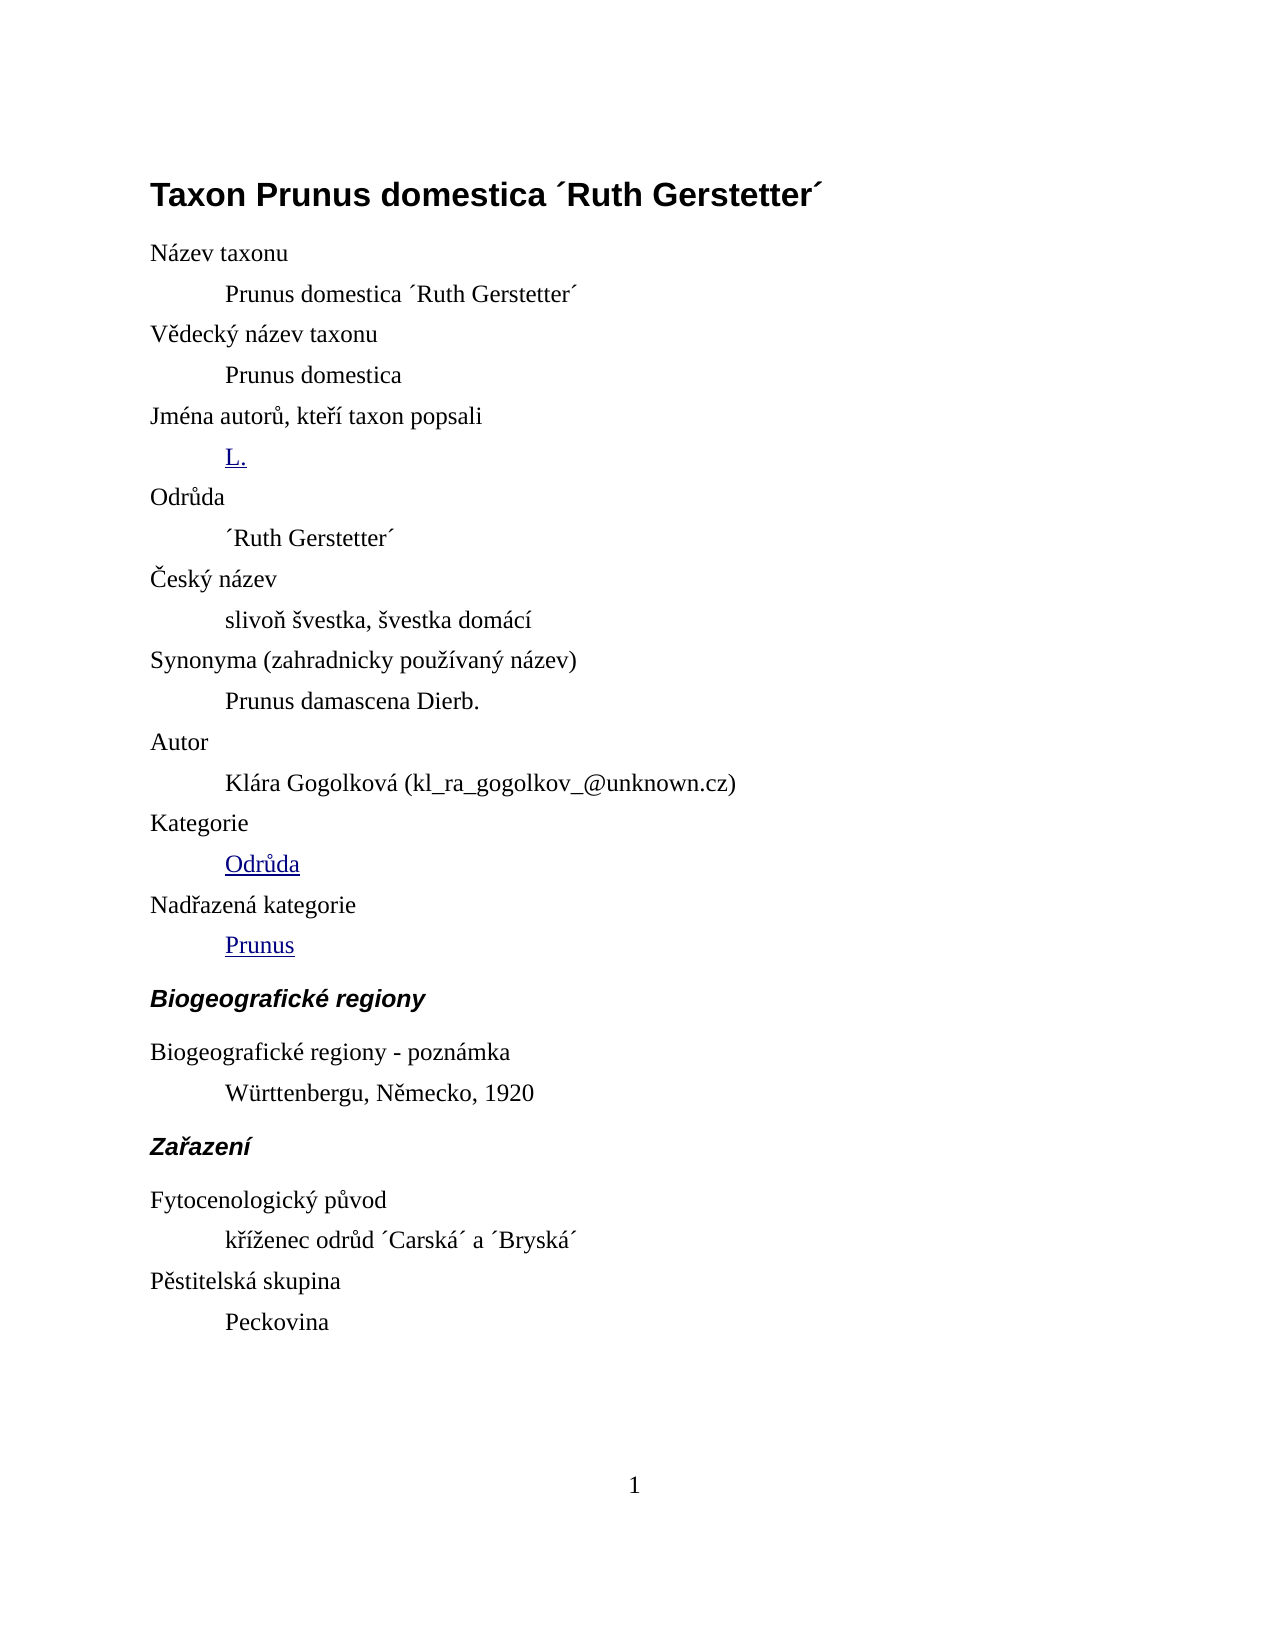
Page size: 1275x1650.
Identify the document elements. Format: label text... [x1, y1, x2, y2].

text Synonyma (zahradnicky používaný název) [150, 645, 1125, 674]
subtitle Biogeografické regiony [150, 984, 1125, 1013]
text kříženec odrůd ´Carská´ a ´Bryská´ [225, 1226, 1125, 1254]
text ´Ruth Gerstetter´ [225, 523, 1125, 552]
text Kategorie [150, 808, 1125, 837]
text L. [225, 442, 1125, 471]
text Odrůda [225, 849, 1125, 878]
text Jména autorů, kteří taxon popsali [150, 401, 1125, 430]
text Pěstitelská skupina [150, 1266, 1125, 1295]
text Fytocenologický původ [150, 1185, 1125, 1213]
text Odrůda [150, 482, 1125, 511]
subtitle Zařazení [150, 1132, 1125, 1160]
text Prunus domestica [225, 360, 1125, 389]
text Vědecký název taxonu [150, 319, 1125, 348]
text Autor [150, 727, 1125, 756]
text Prunus domestica ´Ruth Gerstetter´ [225, 279, 1125, 308]
text Peckovina [225, 1307, 1125, 1336]
text Biogeografické regiony - poznámka [150, 1037, 1125, 1066]
text Český název [150, 564, 1125, 593]
text Württenbergu, Německo, 1920 [225, 1078, 1125, 1107]
text Nadřazená kategorie [150, 890, 1125, 918]
text Klára Gogolková (kl_ra_gogolkov_@unknown.cz) [225, 768, 1125, 796]
text Název taxonu [150, 238, 1125, 267]
text Prunus damascena Dierb. [225, 686, 1125, 715]
subtitle Taxon Prunus domestica ´Ruth Gerstetter´ [150, 175, 1125, 214]
text slivoň švestka, švestka domácí [225, 605, 1125, 633]
text Prunus [225, 931, 1125, 959]
